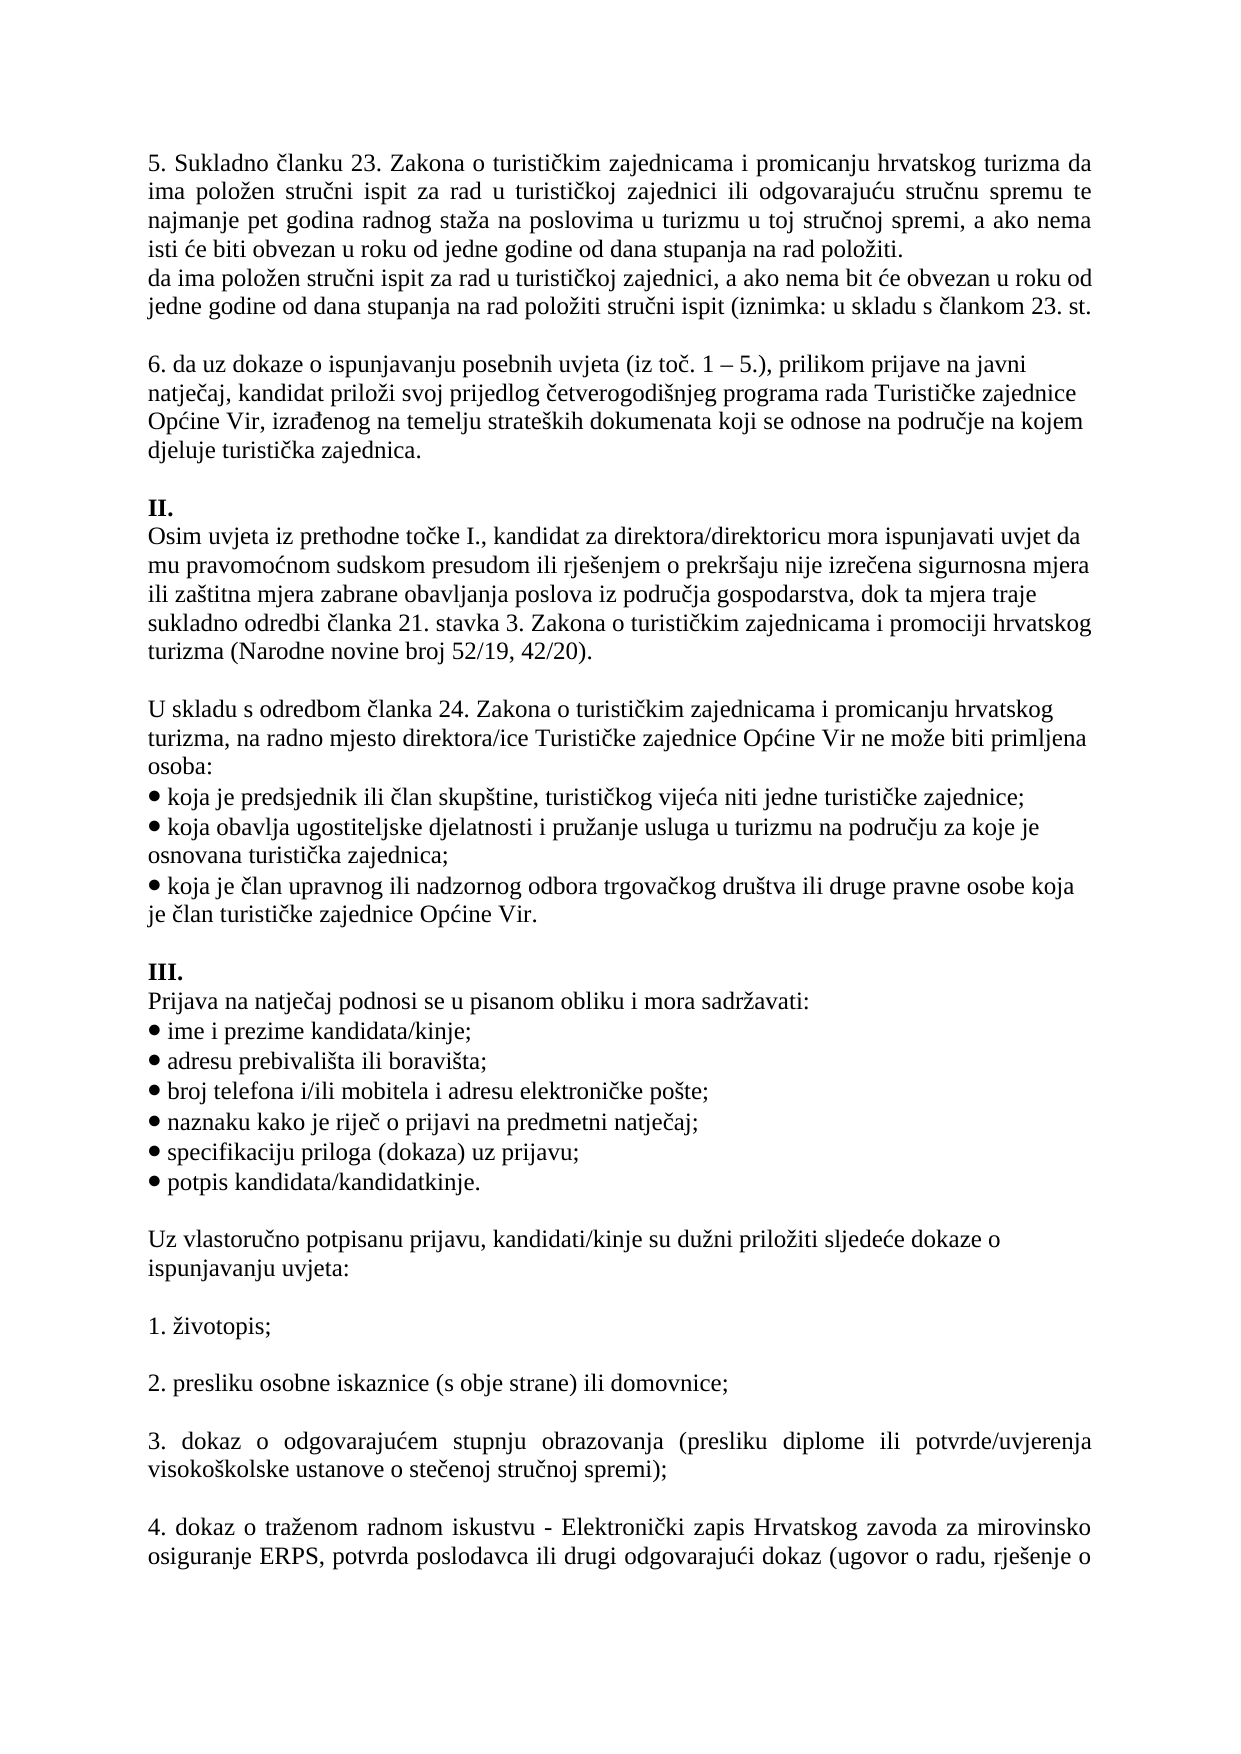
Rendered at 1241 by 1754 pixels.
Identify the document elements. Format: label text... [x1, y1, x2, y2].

text ⦁ ime i prezime kandidata/kinje; [148, 1014, 1093, 1045]
text da ima položen stručni ispit za rad u turističkoj zajednici, a ako nema bit će obvezan u roku od jedne godine od dana stupanja na rad položiti stručni ispit (iznimka: u skladu s člankom 23. st. [148, 263, 1093, 320]
text ⦁ koja obavlja ugostiteljske djelatnosti i pružanje usluga u turizmu na području za koje je osnovana turistička zajednica; [148, 810, 1093, 869]
text 3. dokaz o odgovarajućem stupnju obrazovanja (presliku diplome ili potvrde/uvjerenja visokoškolske ustanove o stečenoj stručnoj spremi); [148, 1426, 1093, 1483]
text 5. Sukladno članku 23. Zakona o turističkim zajednicama i promicanju hrvatskog turizma da ima položen stručni ispit za rad u turističkoj zajednici ili odgovarajuću stručnu spremu te najmanje pet godina radnog staža na poslovima u turizmu u toj stručnoj spremi, a ako nema isti će biti obvezan u roku od jedne godine od dana stupanja na rad položiti. [148, 148, 1093, 263]
text Uz vlastoručno potpisanu prijavu, kandidati/kinje su dužni priložiti sljedeće dokaze o ispunjavanju uvjeta: [148, 1224, 1093, 1282]
text 1. životopis; [148, 1311, 1093, 1339]
text 2. presliku osobne iskaznice (s obje strane) ili domovnice; [148, 1368, 1093, 1397]
text ⦁ broj telefona i/ili mobitela i adresu elektroničke pošte; [148, 1075, 1093, 1105]
text II. [148, 493, 1093, 521]
text ⦁ koja je predsjednik ili član skupštine, turističkog vijeća niti jedne turističke zajednice; [148, 780, 1093, 810]
text 6. da uz dokaze o ispunjavanju posebnih uvjeta (iz toč. 1 – 5.), prilikom prijave na javni natječaj, kandidat priloži svoj prijedlog četverogodišnjeg programa rada Turističke zajednice Općine Vir, izrađenog na temelju strateških dokumenata koji se odnose na područje na kojem djeluje turistička zajednica. [148, 349, 1093, 464]
text U skladu s odredbom članka 24. Zakona o turističkim zajednicama i promicanju hrvatskog turizma, na radno mjesto direktora/ice Turističke zajednice Općine Vir ne može biti primljena osoba: [148, 694, 1093, 780]
text ⦁ specifikaciju priloga (dokaza) uz prijavu; [148, 1135, 1093, 1166]
text ⦁ naznaku kako je riječ o prijavi na predmetni natječaj; [148, 1105, 1093, 1135]
text 4. dokaz o traženom radnom iskustvu - Elektronički zapis Hrvatskog zavoda za mirovinsko osiguranje ERPS, potvrda poslodavca ili drugi odgovarajući dokaz (ugovor o radu, rješenje o [148, 1512, 1093, 1569]
text III. [148, 957, 1093, 986]
text ⦁ potpis kandidata/kandidatkinje. [148, 1166, 1093, 1196]
text ⦁ koja je član upravnog ili nadzornog odbora trgovačkog društva ili druge pravne osobe koja je član turističke zajednice Općine Vir. [148, 869, 1093, 928]
text Prijava na natječaj podnosi se u pisanom obliku i mora sadržavati: [148, 986, 1093, 1014]
text Osim uvjeta iz prethodne točke I., kandidat za direktora/direktoricu mora ispunjavati uvjet da mu pravomoćnom sudskom presudom ili rješenjem o prekršaju nije izrečena sigurnosna mjera ili zaštitna mjera zabrane obavljanja poslova iz područja gospodarstva, dok ta mjera traje sukladno odredbi članka 21. stavka 3. Zakona o turističkim zajednicama i promociji hrvatskog turizma (Narodne novine broj 52/19, 42/20). [148, 521, 1093, 665]
text ⦁ adresu prebivališta ili boravišta; [148, 1045, 1093, 1075]
